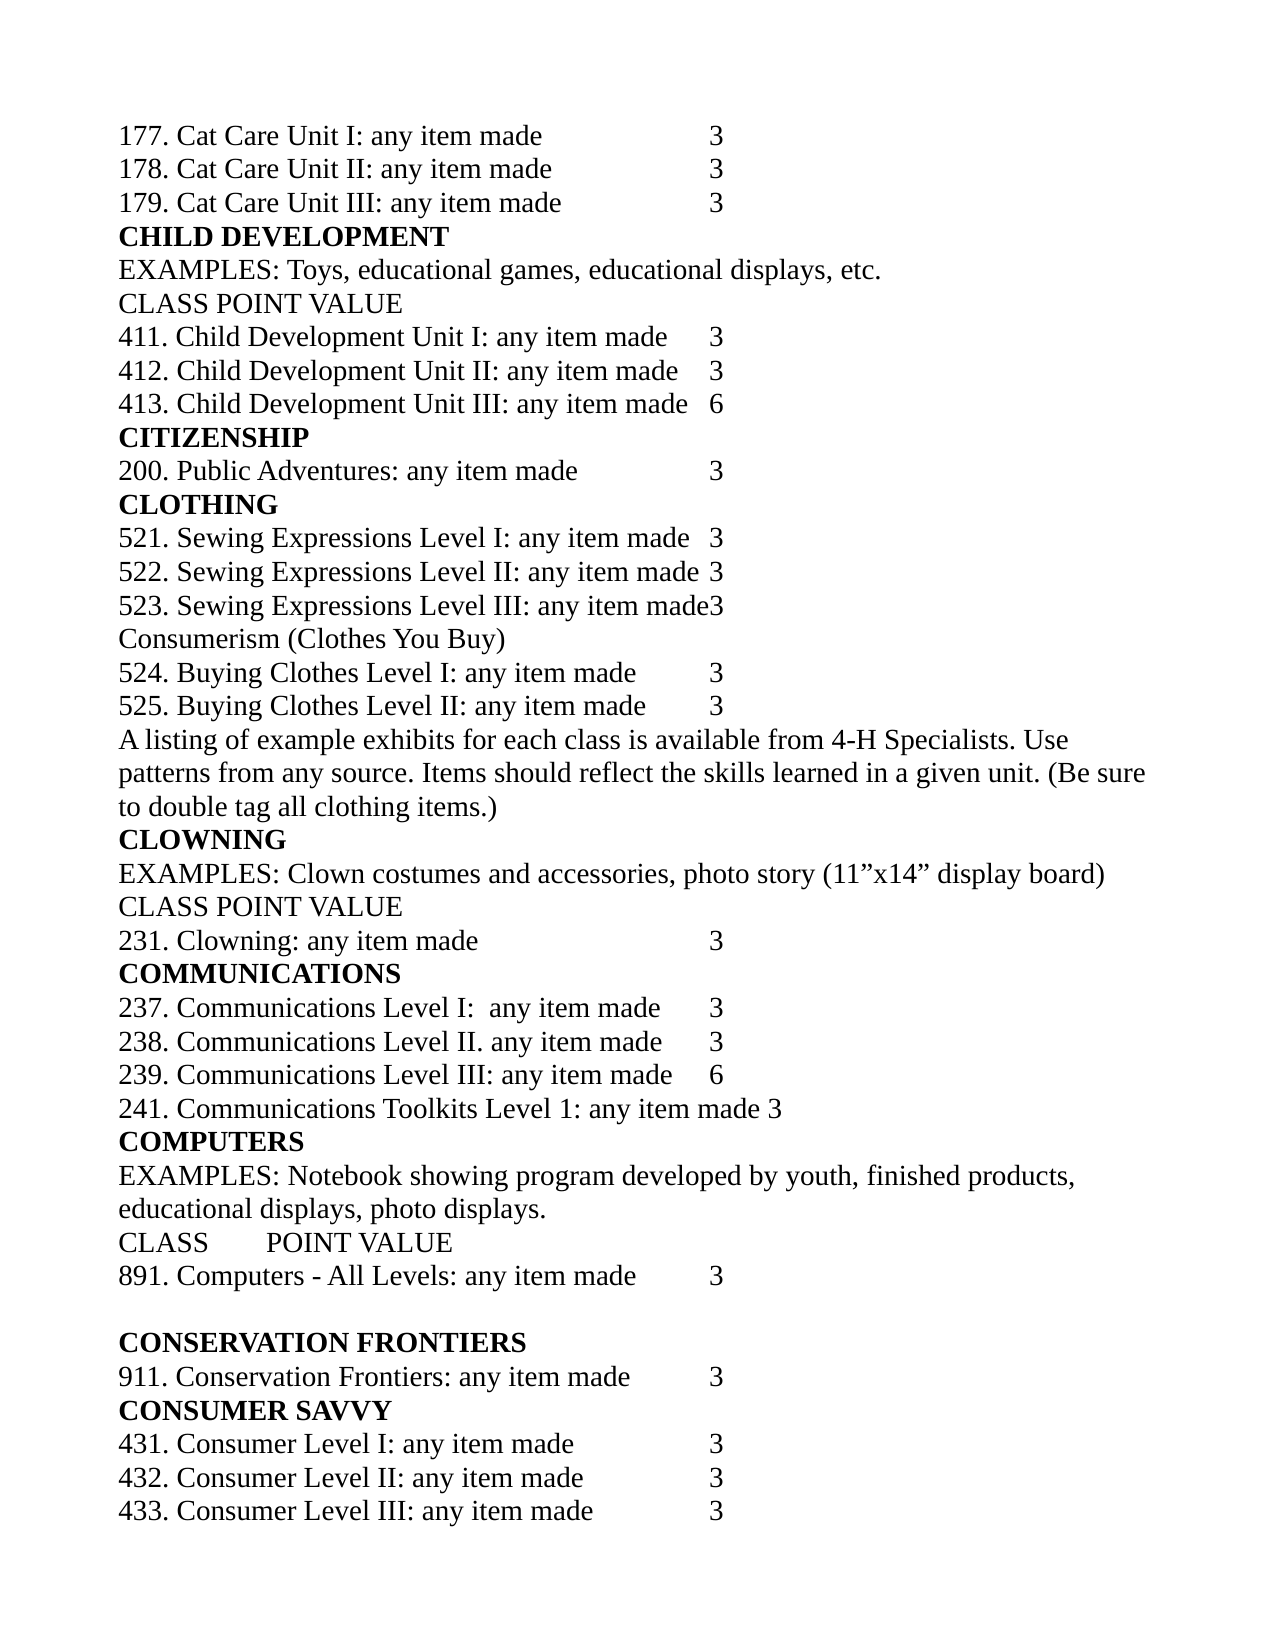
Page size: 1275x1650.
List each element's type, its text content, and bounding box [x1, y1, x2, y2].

text CLASS POINT VALUE [118, 1225, 1157, 1258]
text 521. Sewing Expressions Level I: any item made 3 [118, 521, 1157, 554]
text 432. Consumer Level II: any item made 3 [118, 1460, 1157, 1493]
text 911. Conservation Frontiers: any item made 3 [118, 1359, 1157, 1393]
text CITIZENSHIP [118, 420, 1157, 453]
text 200. Public Adventures: any item made 3 [118, 453, 1157, 487]
text 433. Consumer Level III: any item made 3 [118, 1493, 1157, 1527]
text 431. Consumer Level I: any item made 3 [118, 1426, 1157, 1460]
text 177. Cat Care Unit I: any item made 3 [118, 118, 1157, 152]
text A listing of example exhibits for each class is available from 4-H Specialists. Use patterns from any source. Items should reflect the skills learned in a given unit. (Be sure to double tag all clothing items.) [118, 722, 1157, 822]
text 891. Computers - All Levels: any item made 3 [118, 1258, 1157, 1292]
text 524. Buying Clothes Level I: any item made 3 [118, 655, 1157, 688]
text CLOWNING [118, 822, 1157, 856]
text 241. Communications Toolkits Level 1: any item made 3 [118, 1091, 1157, 1124]
text COMPUTERS [118, 1124, 1157, 1158]
text CHILD DEVELOPMENT [118, 219, 1157, 252]
text 523. Sewing Expressions Level III: any item made3 [118, 588, 1157, 621]
text CONSUMER SAVVY [118, 1393, 1157, 1426]
text 238. Communications Level II. any item made 3 [118, 1024, 1157, 1057]
text CLASS POINT VALUE [118, 286, 1157, 319]
text 525. Buying Clothes Level II: any item made 3 [118, 688, 1157, 722]
text CONSERVATION FRONTIERS [118, 1326, 1157, 1359]
text COMMUNICATIONS [118, 957, 1157, 990]
text EXAMPLES: Notebook showing program developed by youth, finished products, educational displays, photo displays. [118, 1158, 1157, 1225]
text 179. Cat Care Unit III: any item made 3 [118, 185, 1157, 219]
text CLOTHING [118, 487, 1157, 521]
text EXAMPLES: Clown costumes and accessories, photo story (11”x14” display board) [118, 856, 1157, 889]
text 237. Communications Level I: any item made 3 [118, 990, 1157, 1024]
text 239. Communications Level III: any item made 6 [118, 1057, 1157, 1091]
text 231. Clowning: any item made 3 [118, 923, 1157, 957]
text 411. Child Development Unit I: any item made 3 [118, 319, 1157, 353]
text 178. Cat Care Unit II: any item made 3 [118, 152, 1157, 185]
text 522. Sewing Expressions Level II: any item made 3 [118, 554, 1157, 588]
text Consumerism (Clothes You Buy) [118, 621, 1157, 655]
text 412. Child Development Unit II: any item made 3 [118, 353, 1157, 386]
text 413. Child Development Unit III: any item made 6 [118, 386, 1157, 420]
text EXAMPLES: Toys, educational games, educational displays, etc. [118, 252, 1157, 286]
text CLASS POINT VALUE [118, 889, 1157, 923]
